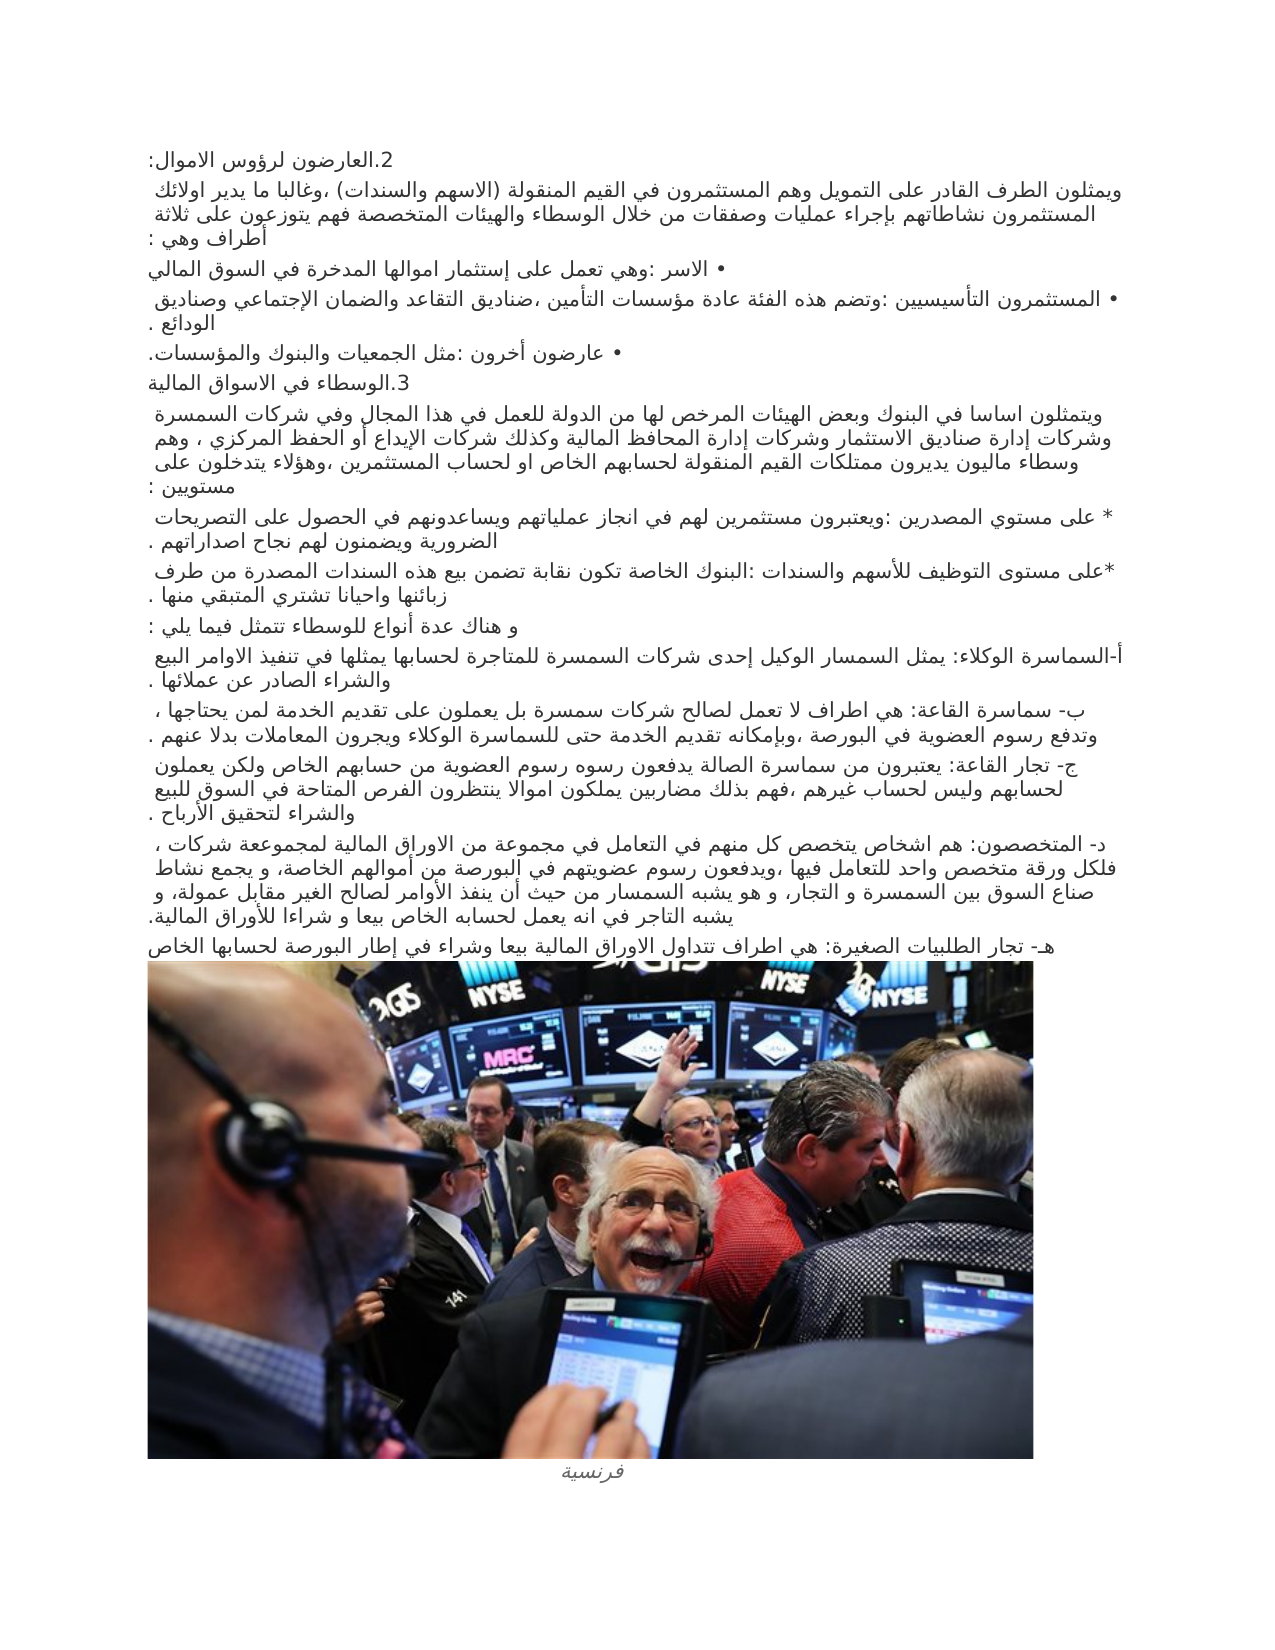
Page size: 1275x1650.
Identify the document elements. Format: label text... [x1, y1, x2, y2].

text د- المتخصصون: هم اشخاص يتخصص كل منهم في التعامل في مجموعة من الاوراق المالية لمجموععة شركات ، فلكل ورقة متخصص واحد للتعامل فيها ،ويدفعون رسوم عضويتهم في البورصة من أموالهم الخاصة، و يجمع نشاط صناع السوق بين السمسرة و التجار، و هو يشبه السمسار من حيث أن ينفذ الأوامر لصالح الغير مقابل عمولة، و يشبه التاجر في انه يعمل لحسابه الخاص بيعا و شراءا للأوراق المالية. [148, 832, 1127, 929]
text ويمثلون الطرف القادر على التمويل وهم المستثمرون في القيم المنقولة (الاسهم والسندات) ،وغالبا ما يدير اولائك المستثمرون نشاطاتهم بإجراء عمليات وصفقات من خلال الوسطاء والهيئات المتخصصة فهم يتوزعون على ثلاثة أطراف وهي : [148, 178, 1127, 251]
text 2.العارضون لرؤوس الاموال: [148, 148, 1127, 172]
text هـ- تجار الطلبيات الصغيرة: هي اطراف تتداول الاوراق المالية بيعا وشراء في إطار البورصة لحسابها الخاص [148, 934, 1127, 959]
text *على مستوى التوظيف للأسهم والسندات :البنوك الخاصة تكون نقابة تضمن بيع هذه السندات المصدرة من طرف زبائنها واحيانا تشتري المتبقي منها . [148, 559, 1127, 608]
text ويتمثلون اساسا في البنوك وبعض الهيئات المرخص لها من الدولة للعمل في هذا المجال وفي شركات السمسرة وشركات إدارة صناديق الاستثمار وشركات إدارة المحافظ المالية وكذلك شركات الإيداع أو الحفظ المركزي ، وهم وسطاء ماليون يديرون ممتلكات القيم المنقولة لحسابهم الخاص او لحساب المستثمرين ،وهؤلاء يتدخلون على مستويين : [148, 402, 1127, 499]
text • الاسر :وهي تعمل على إستثمار اموالها المدخرة في السوق المالي [148, 257, 1127, 281]
text أ-السماسرة الوكلاء: يمثل السمسار الوكيل إحدى شركات السمسرة للمتاجرة لحسابها يمثلها في تنفيذ الاوامر البيع والشراء الصادر عن عملائها . [148, 644, 1127, 692]
text ب- سماسرة القاعة: هي اطراف لا تعمل لصالح شركات سمسرة بل يعملون على تقديم الخدمة لمن يحتاجها ، وتدفع رسوم العضوية في البورصة ،وبإمكانه تقديم الخدمة حتى للسماسرة الوكلاء ويجرون المعاملات بدلا عنهم . [148, 698, 1127, 747]
text و هناك عدة أنواع للوسطاء تتمثل فيما يلي : [148, 614, 1127, 638]
text • عارضون أخرون :مثل الجمعيات والبنوك والمؤسسات. [148, 341, 1127, 366]
text ج- تجار القاعة: يعتبرون من سماسرة الصالة يدفعون رسوه رسوم العضوية من حسابهم الخاص ولكن يعملون لحسابهم وليس لحساب غيرهم ،فهم بذلك مضاربين يملكون اموالا ينتظرون الفرص المتاحة في السوق للبيع والشراء لتحقيق الأرباح . [148, 753, 1127, 826]
text • المستثمرون التأسيسيين :وتضم هذه الفئة عادة مؤسسات التأمين ،ضناديق التقاعد والضمان الإجتماعي وصناديق الودائع . [148, 287, 1127, 335]
text * على مستوي المصدرين :ويعتبرون مستثمرين لهم في انجاز عملياتهم ويساعدونهم في الحصول على التصريحات الضرورية ويضمنون لهم نجاح اصداراتهم . [148, 505, 1127, 553]
title فرنسية [148, 1459, 1033, 1483]
text 3.الوسطاء في الاسواق المالية [148, 371, 1127, 396]
